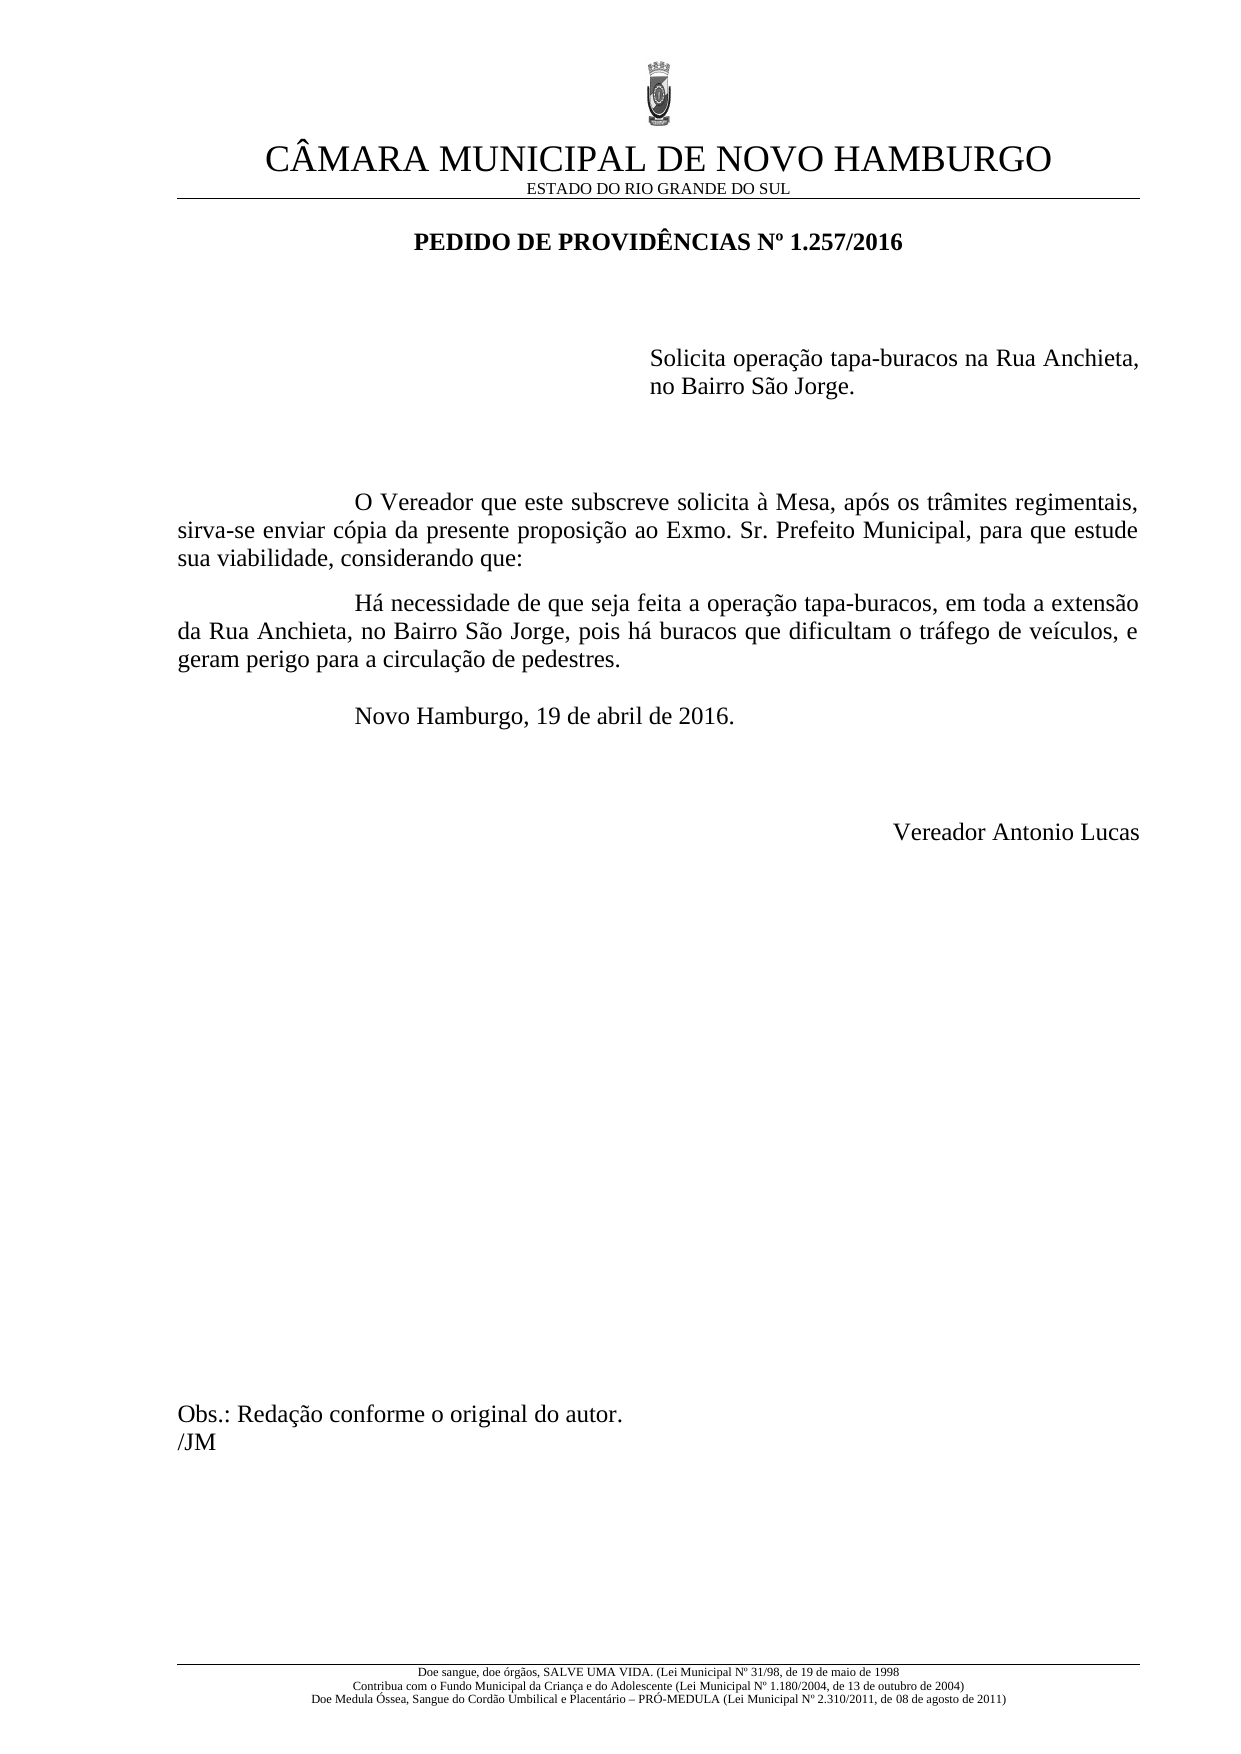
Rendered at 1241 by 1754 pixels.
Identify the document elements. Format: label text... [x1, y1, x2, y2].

text /JM [177, 1428, 1140, 1456]
text O Vereador que este subscreve solicita à Mesa, após os trâmites regimentais, sirva-se enviar cópia da presente proposição ao Exmo. Sr. Prefeito Municipal, para que estude sua viabilidade, considerando que: [177, 488, 1140, 572]
text Há necessidade de que seja feita a operação tapa-buracos, em toda a extensão da Rua Anchieta, no Bairro São Jorge, pois há buracos que dificultam o tráfego de veículos, e geram perigo para a circulação de pedestres. [177, 589, 1140, 672]
text PEDIDO DE PROVIDÊNCIAS Nº 1.257/2016 [177, 228, 1140, 256]
text Solicita operação tapa-buracos na Rua Anchieta, no Bairro São Jorge. [649, 344, 1140, 400]
text Obs.: Redação conforme o original do autor. [177, 1400, 1140, 1428]
text Novo Hamburgo, 19 de abril de 2016. [177, 702, 1140, 730]
text Vereador Antonio Lucas [177, 818, 1140, 846]
